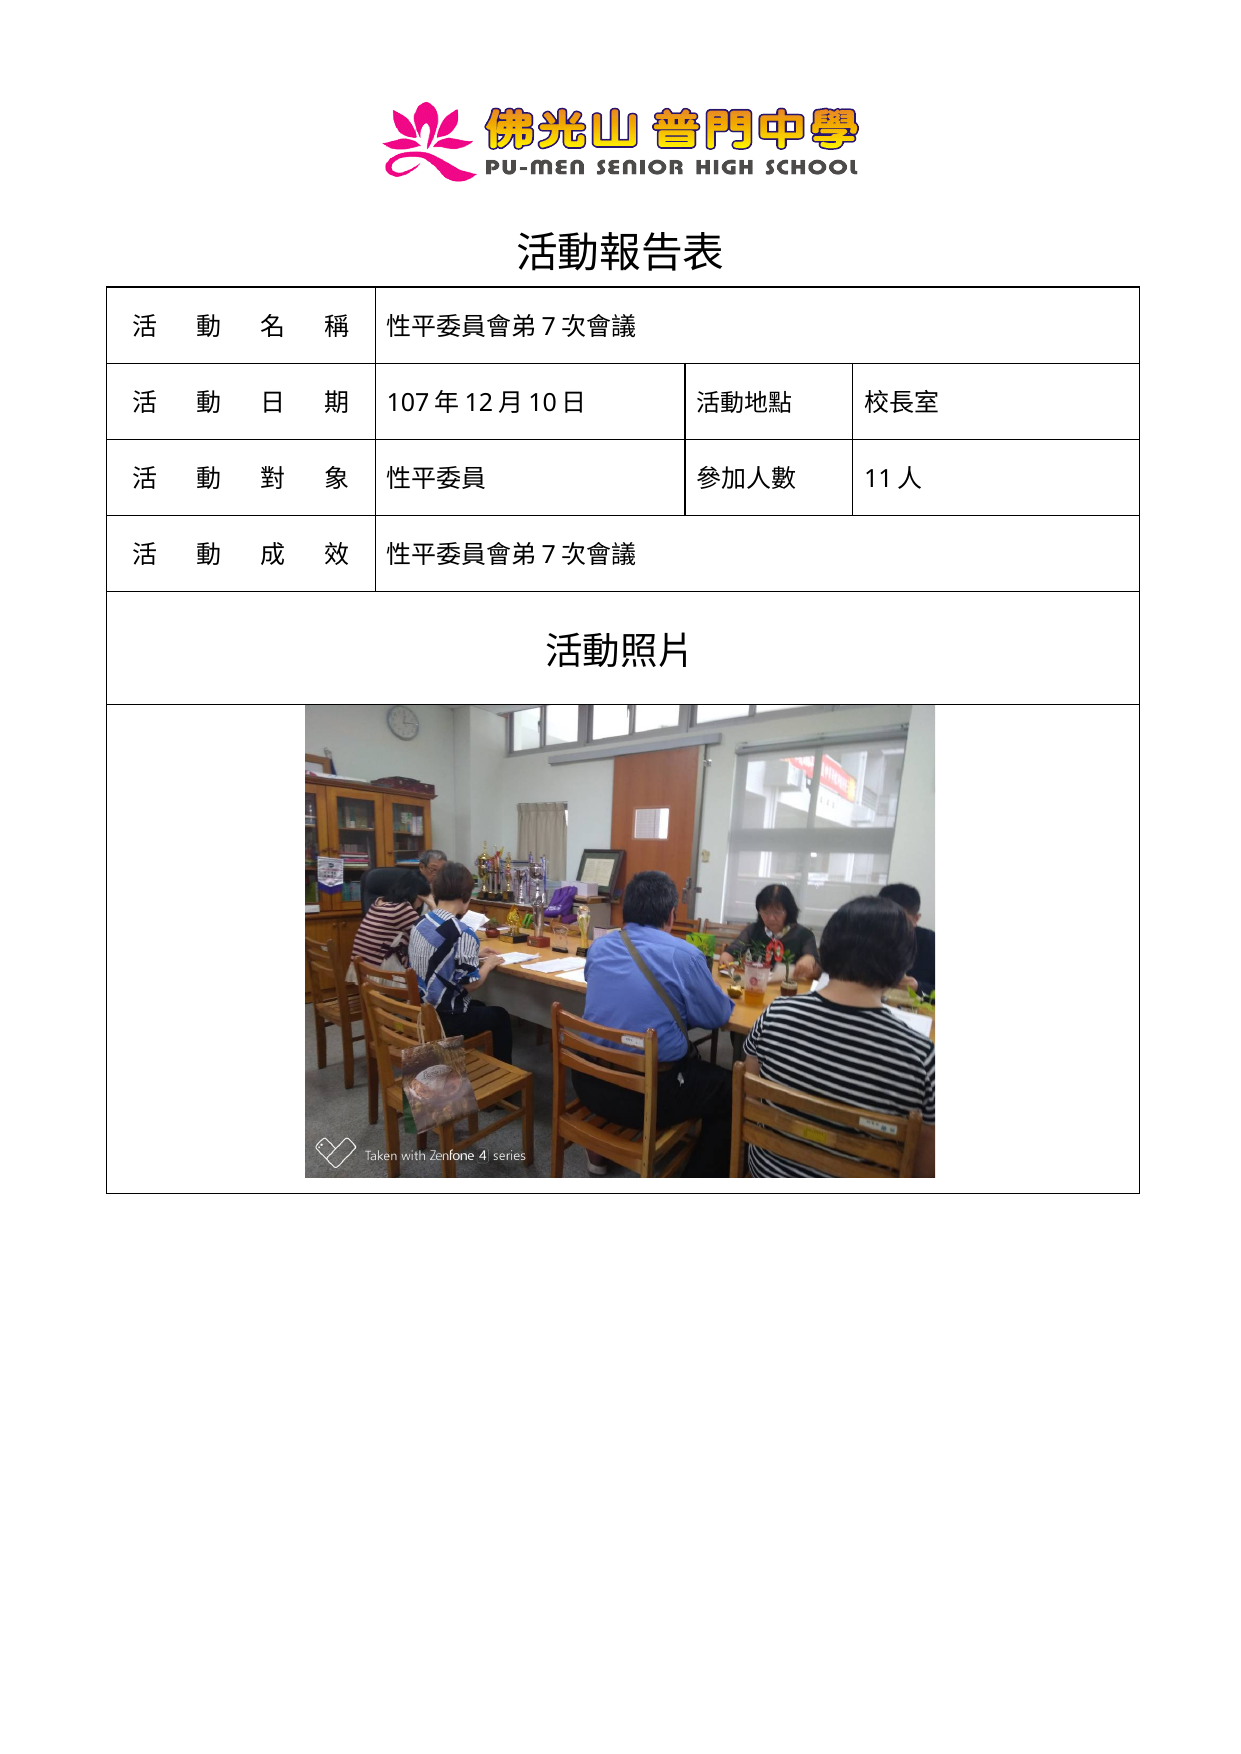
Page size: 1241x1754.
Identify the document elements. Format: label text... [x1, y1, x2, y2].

table_cell 性平委員 [376, 440, 684, 514]
table_cell 性平委員會弟7次會議 [376, 516, 1139, 591]
table_cell 活動成效 [107, 516, 375, 591]
picture [305, 705, 936, 1178]
table_cell 活動地點 [686, 364, 852, 438]
picture [378, 98, 862, 185]
table_cell [107, 705, 1139, 1193]
table_cell 活動日期 [107, 364, 375, 438]
table_cell 活動照片 [107, 592, 1139, 704]
text 活動報告表 [118, 211, 1122, 286]
table_header 性平委員會弟7次會議 [376, 288, 1139, 362]
table_header 活動名稱 [107, 288, 375, 362]
table_cell 11人 [853, 440, 1139, 514]
table_cell 參加人數 [686, 440, 852, 514]
table_cell 107年12月10日 [376, 364, 684, 438]
table_cell 活動對象 [107, 440, 375, 514]
table_cell 校長室 [853, 364, 1139, 438]
